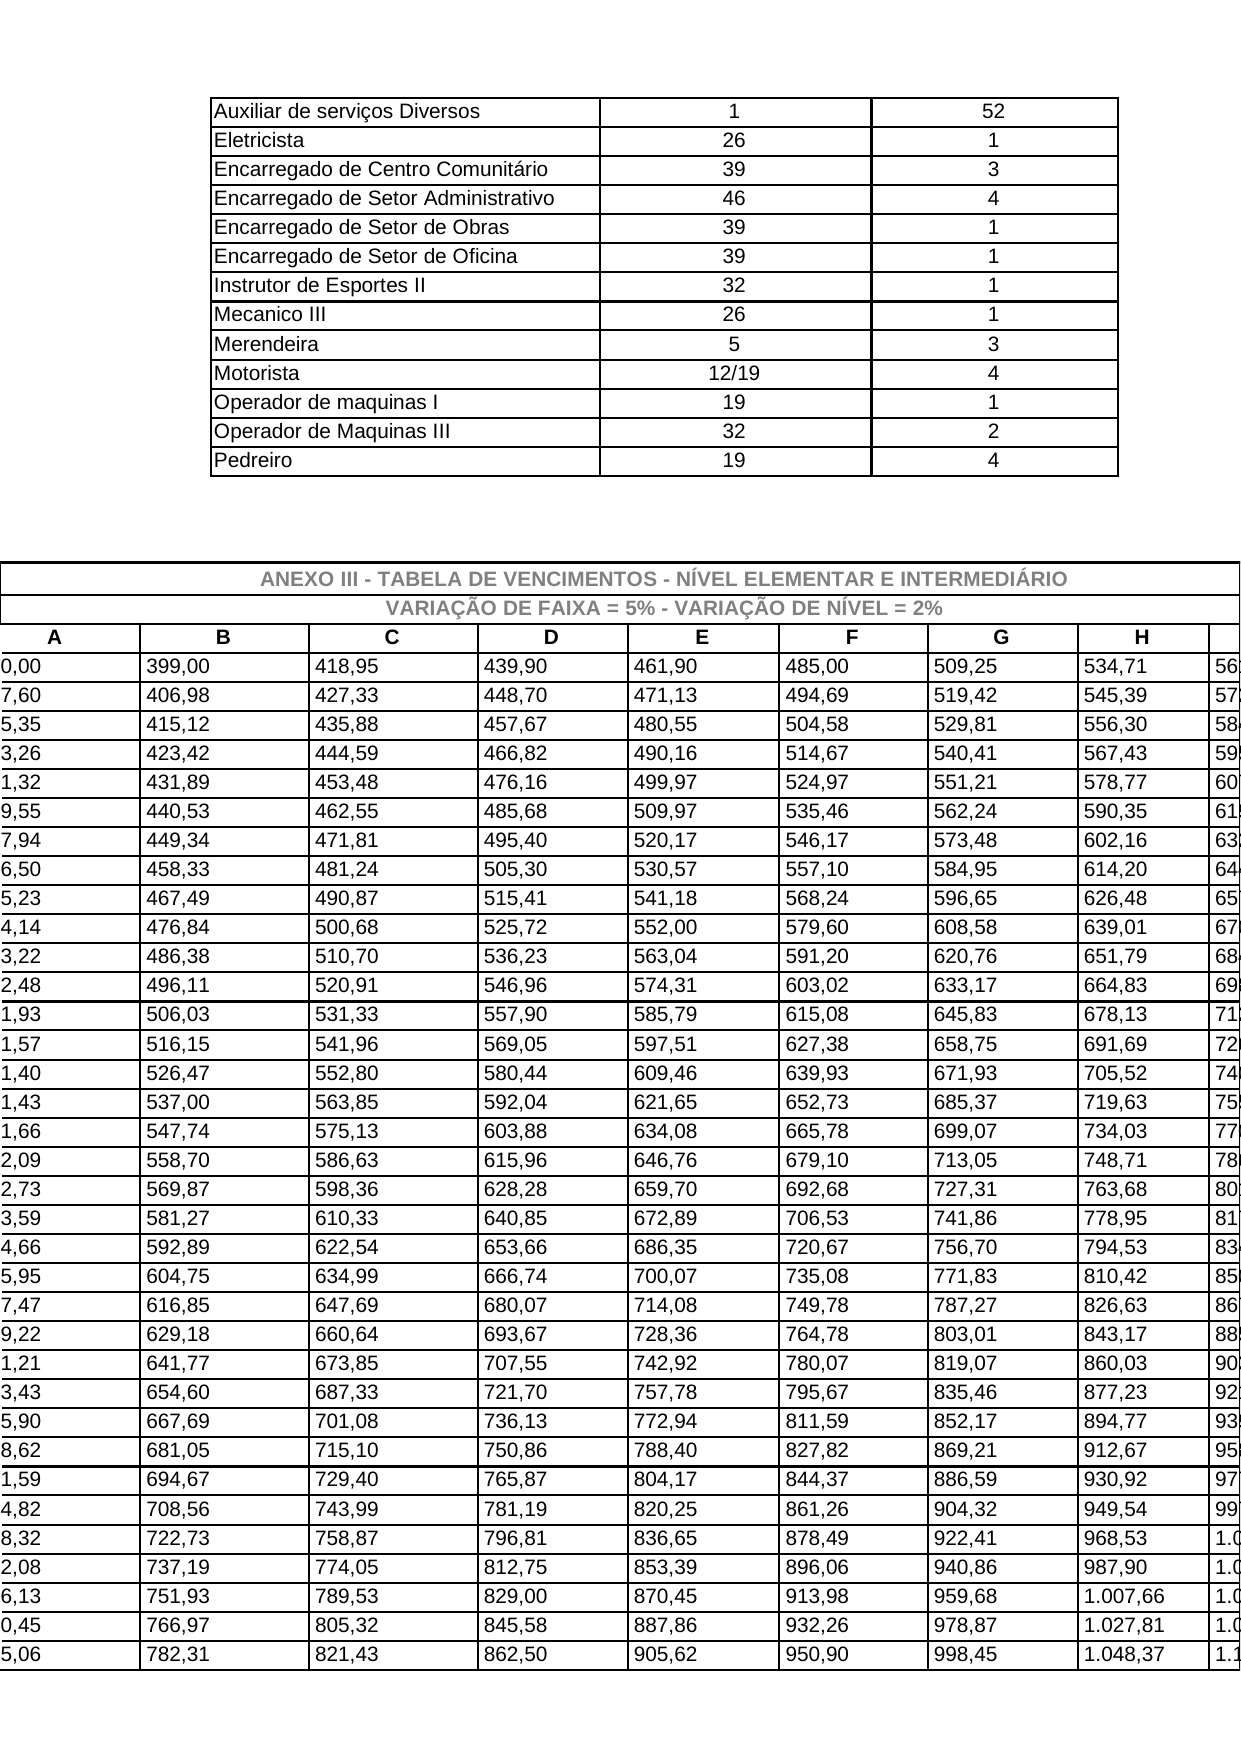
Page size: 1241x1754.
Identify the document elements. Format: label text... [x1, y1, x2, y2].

table_cell 481,93 [0, 1000, 139, 1029]
table_cell 604,75 [141, 1264, 308, 1291]
table_cell 885,32 [1210, 1322, 1239, 1349]
table_cell 713,05 [929, 1148, 1077, 1175]
table_cell 672,89 [629, 1206, 778, 1233]
table_cell 836,65 [629, 1526, 778, 1552]
table_cell 526,47 [141, 1061, 308, 1087]
table_cell 516,15 [141, 1031, 308, 1058]
table_cell 620,76 [929, 944, 1077, 971]
table_cell 1 [873, 390, 1117, 417]
table_cell 728,36 [629, 1322, 778, 1349]
table_cell 607,71 [1210, 770, 1239, 797]
table_cell 395,35 [0, 710, 139, 739]
table_cell 1.079,20 [1210, 1613, 1239, 1640]
table_cell 977,47 [1210, 1468, 1239, 1494]
table_cell 32 [601, 273, 870, 300]
table_cell 987,90 [1079, 1555, 1208, 1582]
table_cell 619,87 [1210, 799, 1239, 826]
table_cell 826,63 [1079, 1293, 1208, 1320]
table_cell 820,25 [629, 1496, 778, 1523]
table_cell 782,31 [141, 1642, 308, 1669]
table_cell 661,59 [0, 1465, 139, 1494]
table_cell 702,08 [0, 1553, 139, 1582]
table_cell 466,82 [479, 741, 627, 768]
table_cell 912,67 [1079, 1438, 1208, 1465]
table_cell 701,08 [310, 1409, 477, 1436]
table_cell 904,32 [929, 1496, 1077, 1523]
table_cell 627,38 [780, 1031, 927, 1058]
table_cell 448,70 [479, 683, 627, 710]
table_cell 869,21 [929, 1438, 1077, 1465]
table_cell 603,02 [780, 973, 927, 1000]
table_cell 580,44 [479, 1061, 627, 1087]
table_cell 557,10 [780, 857, 927, 884]
table_cell 805,32 [310, 1613, 477, 1640]
table_cell 445,23 [0, 884, 139, 913]
table_cell 506,03 [141, 1003, 308, 1029]
table_cell 562,24 [929, 799, 1077, 826]
table_cell 440,53 [141, 799, 308, 826]
table_cell 403,26 [0, 739, 139, 768]
table_cell 658,75 [929, 1031, 1077, 1058]
table_cell 39 [601, 157, 870, 184]
table_cell 519,42 [929, 683, 1077, 710]
table_cell 579,60 [780, 915, 927, 942]
table_cell 2 [873, 419, 1117, 446]
table_cell 535,46 [780, 799, 927, 826]
table_cell 4 [873, 448, 1117, 475]
table_cell 496,11 [141, 973, 308, 1000]
table_cell 615,96 [479, 1148, 627, 1175]
table_cell 427,33 [310, 683, 477, 710]
table_cell 531,33 [310, 1003, 477, 1029]
table_cell 509,25 [929, 654, 1077, 681]
table_cell Instrutor de Esportes II [212, 273, 599, 300]
table_cell 860,03 [1079, 1351, 1208, 1378]
table_cell 629,18 [141, 1322, 308, 1349]
table_cell 534,71 [1079, 654, 1208, 681]
table_cell 520,17 [629, 828, 778, 855]
table_cell 504,58 [780, 712, 927, 739]
table_cell 529,81 [929, 712, 1077, 739]
table_cell 541,96 [310, 1031, 477, 1058]
table_cell 850,95 [1210, 1264, 1239, 1291]
table_cell 552,80 [310, 1061, 477, 1087]
table_cell 817,90 [1210, 1206, 1239, 1233]
table_cell 1 [873, 244, 1117, 271]
table_cell 509,97 [629, 799, 778, 826]
table_header ANEXO III - TABELA DE VENCIMENTOS - NÍVEL ELEMENTAR E INTERMEDIÁRIO [1, 564, 1239, 593]
table_cell G [929, 625, 1077, 652]
table_cell 521,66 [0, 1117, 139, 1146]
table_cell 490,87 [310, 886, 477, 913]
table_cell 511,43 [0, 1088, 139, 1117]
table_cell 878,49 [780, 1526, 927, 1552]
table_cell 654,60 [141, 1380, 308, 1407]
table_cell 563,04 [629, 944, 778, 971]
table_cell 546,17 [780, 828, 927, 855]
table_cell 540,41 [929, 741, 1077, 768]
table_cell 609,46 [629, 1061, 778, 1087]
table_cell 536,23 [479, 944, 627, 971]
table_cell 26 [601, 128, 870, 155]
table_cell 515,41 [479, 886, 627, 913]
table_cell 5 [601, 331, 870, 358]
table_cell 968,53 [1079, 1526, 1208, 1552]
table_cell 599,22 [0, 1320, 139, 1349]
table_cell 905,62 [629, 1642, 778, 1669]
table_cell 26 [601, 303, 870, 329]
table_cell 3 [873, 331, 1117, 358]
table_cell 660,64 [310, 1322, 477, 1349]
table_cell E [629, 625, 778, 652]
table_cell 491,57 [0, 1029, 139, 1058]
table_cell 476,16 [479, 770, 627, 797]
table_cell 729,40 [310, 1468, 477, 1494]
table_cell 602,16 [1079, 828, 1208, 855]
table_cell 687,33 [310, 1380, 477, 1407]
table_cell 419,55 [0, 797, 139, 826]
table_cell Encarregado de Setor de Obras [212, 215, 599, 242]
table_cell 1 [873, 215, 1117, 242]
table_cell 845,58 [479, 1613, 627, 1640]
table_cell 623,43 [0, 1378, 139, 1407]
table_cell 686,35 [629, 1235, 778, 1262]
table_cell 640,85 [479, 1206, 627, 1233]
table_cell 852,17 [929, 1409, 1077, 1436]
table_cell 423,42 [141, 741, 308, 768]
table_cell 736,13 [479, 1409, 627, 1436]
table_cell 572,66 [1210, 683, 1239, 710]
table_cell Encarregado de Centro Comunitário [212, 157, 599, 184]
table_cell 712,03 [1210, 1003, 1239, 1029]
table_cell 633,17 [929, 973, 1077, 1000]
table_cell 626,48 [1079, 886, 1208, 913]
table_cell 715,10 [310, 1438, 477, 1465]
table_cell 557,90 [479, 1003, 627, 1029]
table_cell 811,59 [780, 1409, 927, 1436]
table_cell 647,69 [310, 1293, 477, 1320]
table_cell 887,86 [629, 1613, 778, 1640]
table_cell 411,32 [0, 768, 139, 797]
table_cell Auxiliar de serviços Diversos [212, 99, 599, 126]
table_cell 552,00 [629, 915, 778, 942]
table_cell 771,83 [929, 1264, 1077, 1291]
table_cell 19 [601, 448, 870, 475]
table_cell 735,08 [780, 1264, 927, 1291]
table_cell 520,91 [310, 973, 477, 1000]
table_cell 722,73 [141, 1526, 308, 1552]
table_cell 1.100,79 [1210, 1642, 1239, 1669]
table_cell Eletricista [212, 128, 599, 155]
table_cell 691,69 [1079, 1031, 1208, 1058]
table_cell 681,05 [141, 1438, 308, 1465]
table_cell 611,21 [0, 1349, 139, 1378]
table_cell 598,36 [310, 1177, 477, 1204]
table_cell 52 [873, 99, 1117, 126]
table_cell 644,91 [1210, 857, 1239, 884]
table_cell 774,05 [310, 1555, 477, 1582]
table_cell 679,10 [780, 1148, 927, 1175]
table_cell H [1079, 625, 1208, 652]
table_cell 786,14 [1210, 1148, 1239, 1175]
table_cell 461,90 [629, 654, 778, 681]
table_cell 567,43 [1079, 741, 1208, 768]
table_cell 667,69 [141, 1409, 308, 1436]
table_cell 684,38 [1210, 944, 1239, 971]
table_cell 1.007,66 [1079, 1584, 1208, 1611]
table_cell 485,68 [479, 799, 627, 826]
table_cell 714,08 [629, 1293, 778, 1320]
table_cell 471,81 [310, 828, 477, 855]
table_cell VARIAÇÃO DE FAIXA = 5% - VARIAÇÃO DE NÍVEL = 2% [1, 596, 1239, 622]
table_cell 578,77 [1079, 770, 1208, 797]
table_cell 1.016,96 [1210, 1526, 1239, 1552]
table_cell 750,86 [479, 1438, 627, 1465]
table_cell 585,79 [629, 1003, 778, 1029]
table_cell 716,13 [0, 1582, 139, 1611]
table_cell 614,20 [1079, 857, 1208, 884]
table_cell 621,65 [629, 1090, 778, 1117]
table_cell 1 [873, 128, 1117, 155]
table_cell 542,73 [0, 1175, 139, 1204]
table_cell 32 [601, 419, 870, 446]
table_cell 770,73 [1210, 1119, 1239, 1146]
table_cell 721,70 [479, 1380, 627, 1407]
table_cell Motorista [212, 361, 599, 387]
table_cell 480,55 [629, 712, 778, 739]
table_cell 494,69 [780, 683, 927, 710]
table_cell 645,83 [929, 1003, 1077, 1029]
table_cell 616,85 [141, 1293, 308, 1320]
table_cell 632,26 [1210, 828, 1239, 855]
table_cell 932,26 [780, 1613, 927, 1640]
table_cell 998,45 [929, 1642, 1077, 1669]
table_cell 490,16 [629, 741, 778, 768]
table_cell 835,46 [929, 1380, 1077, 1407]
table_cell 596,65 [929, 886, 1077, 913]
table_cell D [479, 625, 627, 652]
table_cell 486,38 [141, 944, 308, 971]
table_cell 801,86 [1210, 1177, 1239, 1204]
table_cell 1.048,37 [1079, 1642, 1208, 1669]
table_cell 706,53 [780, 1206, 927, 1233]
table_cell 568,24 [780, 886, 927, 913]
table_cell 692,68 [780, 1177, 927, 1204]
table_cell 581,27 [141, 1206, 308, 1233]
table_cell 958,30 [1210, 1438, 1239, 1465]
table_cell 758,87 [310, 1526, 477, 1552]
table_cell 603,88 [479, 1119, 627, 1146]
table_cell 787,27 [929, 1293, 1077, 1320]
table_cell 449,34 [141, 828, 308, 855]
table_cell 896,06 [780, 1555, 927, 1582]
table_cell 435,88 [310, 712, 477, 739]
table_cell 959,68 [929, 1584, 1077, 1611]
table_cell 563,85 [310, 1090, 477, 1117]
table_cell 765,87 [479, 1468, 627, 1494]
table_cell 861,26 [780, 1496, 927, 1523]
table_cell 1 [873, 273, 1117, 300]
table_cell 719,63 [1079, 1090, 1208, 1117]
table_cell 590,35 [1079, 799, 1208, 826]
table_cell 657,81 [1210, 886, 1239, 913]
table_cell 795,67 [780, 1380, 927, 1407]
table_cell Pedreiro [212, 448, 599, 475]
table_cell 597,51 [629, 1031, 778, 1058]
table_cell 476,84 [141, 915, 308, 942]
table_cell 867,96 [1210, 1293, 1239, 1320]
table_cell 699,07 [929, 1119, 1077, 1146]
table_cell 940,86 [929, 1555, 1077, 1582]
table_cell 3 [873, 157, 1117, 184]
table_cell 481,24 [310, 857, 477, 884]
table_cell 387,60 [0, 681, 139, 710]
table_cell 524,97 [780, 770, 927, 797]
table_cell 829,00 [479, 1584, 627, 1611]
table_cell 930,92 [1079, 1468, 1208, 1494]
table_cell 46 [601, 186, 870, 213]
table_cell 1.037,30 [1210, 1555, 1239, 1582]
table_cell 569,87 [141, 1177, 308, 1204]
table_cell 789,53 [310, 1584, 477, 1611]
table_cell 749,78 [780, 1293, 927, 1320]
table_cell 399,00 [141, 654, 308, 681]
table_cell 610,33 [310, 1206, 477, 1233]
table_cell 500,68 [310, 915, 477, 942]
table_cell 653,66 [479, 1235, 627, 1262]
table_cell 757,78 [629, 1380, 778, 1407]
table_cell 444,59 [310, 741, 477, 768]
table_cell 634,99 [310, 1264, 477, 1291]
table_cell 737,19 [141, 1555, 308, 1582]
table_cell 545,39 [1079, 683, 1208, 710]
table_cell 639,01 [1079, 915, 1208, 942]
table_cell 853,39 [629, 1555, 778, 1582]
table_cell 591,20 [780, 944, 927, 971]
table_cell 415,12 [141, 712, 308, 739]
table_cell 495,40 [479, 828, 627, 855]
table_cell Encarregado de Setor Administrativo [212, 186, 599, 213]
table_cell 651,79 [1079, 944, 1208, 971]
table_cell 553,59 [0, 1204, 139, 1233]
table_cell 584,95 [929, 857, 1077, 884]
table_cell 462,55 [310, 799, 477, 826]
table_cell 12/19 [601, 361, 870, 387]
table_cell 708,56 [141, 1496, 308, 1523]
table_cell 674,82 [0, 1494, 139, 1523]
table_cell 1 [873, 303, 1117, 329]
table_cell 648,62 [0, 1436, 139, 1465]
table_cell 827,82 [780, 1438, 927, 1465]
table_cell 794,53 [1079, 1235, 1208, 1262]
table_cell 547,74 [141, 1119, 308, 1146]
table_cell 525,72 [479, 915, 627, 942]
table_cell 453,48 [310, 770, 477, 797]
table_cell 530,57 [629, 857, 778, 884]
table_cell 575,13 [310, 1119, 477, 1146]
table_cell 821,43 [310, 1642, 477, 1669]
table_cell 499,97 [629, 770, 778, 797]
table_cell 463,22 [0, 942, 139, 971]
table_cell 726,27 [1210, 1031, 1239, 1058]
table_cell 665,78 [780, 1119, 927, 1146]
table_cell 587,47 [0, 1291, 139, 1320]
table_cell 418,95 [310, 654, 477, 681]
table_cell 740,80 [1210, 1061, 1239, 1087]
table_cell 439,90 [479, 654, 627, 681]
table_cell 766,97 [141, 1613, 308, 1640]
table_cell Operador de maquinas I [212, 390, 599, 417]
table_cell 1.027,81 [1079, 1613, 1208, 1640]
table_cell 819,07 [929, 1351, 1077, 1378]
table_cell 574,31 [629, 973, 778, 1000]
table_cell 778,95 [1079, 1206, 1208, 1233]
table_cell 1 [601, 99, 870, 126]
table_cell 903,03 [1210, 1351, 1239, 1378]
table_cell 730,45 [0, 1611, 139, 1640]
table_cell 780,07 [780, 1351, 927, 1378]
table_cell 949,54 [1079, 1496, 1208, 1523]
table_cell 592,89 [141, 1235, 308, 1262]
table_cell 561,45 [1210, 654, 1239, 681]
table_cell 796,81 [479, 1526, 627, 1552]
table_cell 457,67 [479, 712, 627, 739]
table_cell 628,28 [479, 1177, 627, 1204]
table_cell 558,70 [141, 1148, 308, 1175]
table_cell 673,85 [310, 1351, 477, 1378]
table_cell 564,66 [0, 1233, 139, 1262]
table_cell 615,08 [780, 1003, 927, 1029]
table_cell Encarregado de Setor de Oficina [212, 244, 599, 271]
table_cell 742,92 [629, 1351, 778, 1378]
table_cell 584,11 [1210, 712, 1239, 739]
table_cell 39 [601, 215, 870, 242]
table_cell 556,30 [1079, 712, 1208, 739]
table_cell 922,41 [929, 1526, 1077, 1552]
table_cell 569,05 [479, 1031, 627, 1058]
table_cell 978,87 [929, 1613, 1077, 1640]
table_cell 772,94 [629, 1409, 778, 1436]
table_cell 810,42 [1079, 1264, 1208, 1291]
table_cell 844,37 [780, 1468, 927, 1494]
table_cell 427,94 [0, 826, 139, 855]
table_cell 501,40 [0, 1059, 139, 1087]
table_cell 804,17 [629, 1468, 778, 1494]
table_cell 870,45 [629, 1584, 778, 1611]
table_cell 693,67 [479, 1322, 627, 1349]
table_cell 575,95 [0, 1262, 139, 1291]
table_cell I [1210, 625, 1239, 652]
table_cell 921,09 [1210, 1380, 1239, 1407]
table_cell 541,18 [629, 886, 778, 913]
table_cell 705,52 [1079, 1061, 1208, 1087]
table_cell 748,71 [1079, 1148, 1208, 1175]
table_cell 678,13 [1079, 1003, 1208, 1029]
table_cell 680,07 [479, 1293, 627, 1320]
table_cell 467,49 [141, 886, 308, 913]
table_cell 843,17 [1079, 1322, 1208, 1349]
table_cell 745,06 [0, 1640, 139, 1669]
table_cell 431,89 [141, 770, 308, 797]
table_cell 862,50 [479, 1642, 627, 1669]
table_cell 573,48 [929, 828, 1077, 855]
table_cell 756,70 [929, 1235, 1077, 1262]
table_cell 913,98 [780, 1584, 927, 1611]
table_cell 454,14 [0, 913, 139, 942]
table_cell 763,68 [1079, 1177, 1208, 1204]
table_cell 788,40 [629, 1438, 778, 1465]
table_cell 514,67 [780, 741, 927, 768]
table_cell 741,86 [929, 1206, 1077, 1233]
table_cell 646,76 [629, 1148, 778, 1175]
table_cell 546,96 [479, 973, 627, 1000]
table_cell 764,78 [780, 1322, 927, 1349]
table_cell 688,32 [0, 1524, 139, 1552]
table_cell 551,21 [929, 770, 1077, 797]
table_cell 803,01 [929, 1322, 1077, 1349]
table_cell 1.058,04 [1210, 1584, 1239, 1611]
table_cell 380,00 [0, 652, 139, 681]
table_cell 997,02 [1210, 1496, 1239, 1523]
table_cell 458,33 [141, 857, 308, 884]
table_cell 694,67 [141, 1468, 308, 1494]
table_cell 666,74 [479, 1264, 627, 1291]
table_cell 707,55 [479, 1351, 627, 1378]
table_cell 685,37 [929, 1090, 1077, 1117]
table_cell 472,48 [0, 971, 139, 1000]
table_cell 698,07 [1210, 973, 1239, 1000]
table_cell 39 [601, 244, 870, 271]
table_cell 622,54 [310, 1235, 477, 1262]
table_cell F [780, 625, 927, 652]
table_cell 894,77 [1079, 1409, 1208, 1436]
table_cell 743,99 [310, 1496, 477, 1523]
table_cell 505,30 [479, 857, 627, 884]
table_cell B [141, 625, 308, 652]
table_cell 652,73 [780, 1090, 927, 1117]
table_cell 485,00 [780, 654, 927, 681]
table_cell 537,00 [141, 1090, 308, 1117]
table_cell 877,23 [1079, 1380, 1208, 1407]
table_cell 950,90 [780, 1642, 927, 1669]
table_cell 641,77 [141, 1351, 308, 1378]
table_cell 834,26 [1210, 1235, 1239, 1262]
table_cell 608,58 [929, 915, 1077, 942]
table_cell 4 [873, 186, 1117, 213]
table_cell 659,70 [629, 1177, 778, 1204]
table_cell 471,13 [629, 683, 778, 710]
table_cell 586,63 [310, 1148, 477, 1175]
table_cell 700,07 [629, 1264, 778, 1291]
table_cell 595,80 [1210, 741, 1239, 768]
table_cell 406,98 [141, 683, 308, 710]
table_cell 532,09 [0, 1146, 139, 1175]
table_cell 671,93 [929, 1061, 1077, 1087]
table_cell 639,93 [780, 1061, 927, 1087]
table_cell 436,50 [0, 855, 139, 884]
table_cell 781,19 [479, 1496, 627, 1523]
table_cell 664,83 [1079, 973, 1208, 1000]
table_cell 510,70 [310, 944, 477, 971]
table_cell 755,61 [1210, 1090, 1239, 1117]
table_cell 592,04 [479, 1090, 627, 1117]
table_cell 635,90 [0, 1407, 139, 1436]
table_cell 670,96 [1210, 915, 1239, 942]
table_cell 19 [601, 390, 870, 417]
table_cell A [0, 625, 139, 652]
table_cell 720,67 [780, 1235, 927, 1262]
table_cell 886,59 [929, 1468, 1077, 1494]
table_cell 634,08 [629, 1119, 778, 1146]
table_cell 727,31 [929, 1177, 1077, 1204]
table_cell C [310, 625, 477, 652]
table_cell 939,51 [1210, 1409, 1239, 1436]
table_cell 734,03 [1079, 1119, 1208, 1146]
table_cell 751,93 [141, 1584, 308, 1611]
table_cell Mecanico III [212, 303, 599, 329]
table_cell 4 [873, 361, 1117, 387]
table_cell Operador de Maquinas III [212, 419, 599, 446]
table_cell Merendeira [212, 331, 599, 358]
table_cell 812,75 [479, 1555, 627, 1582]
